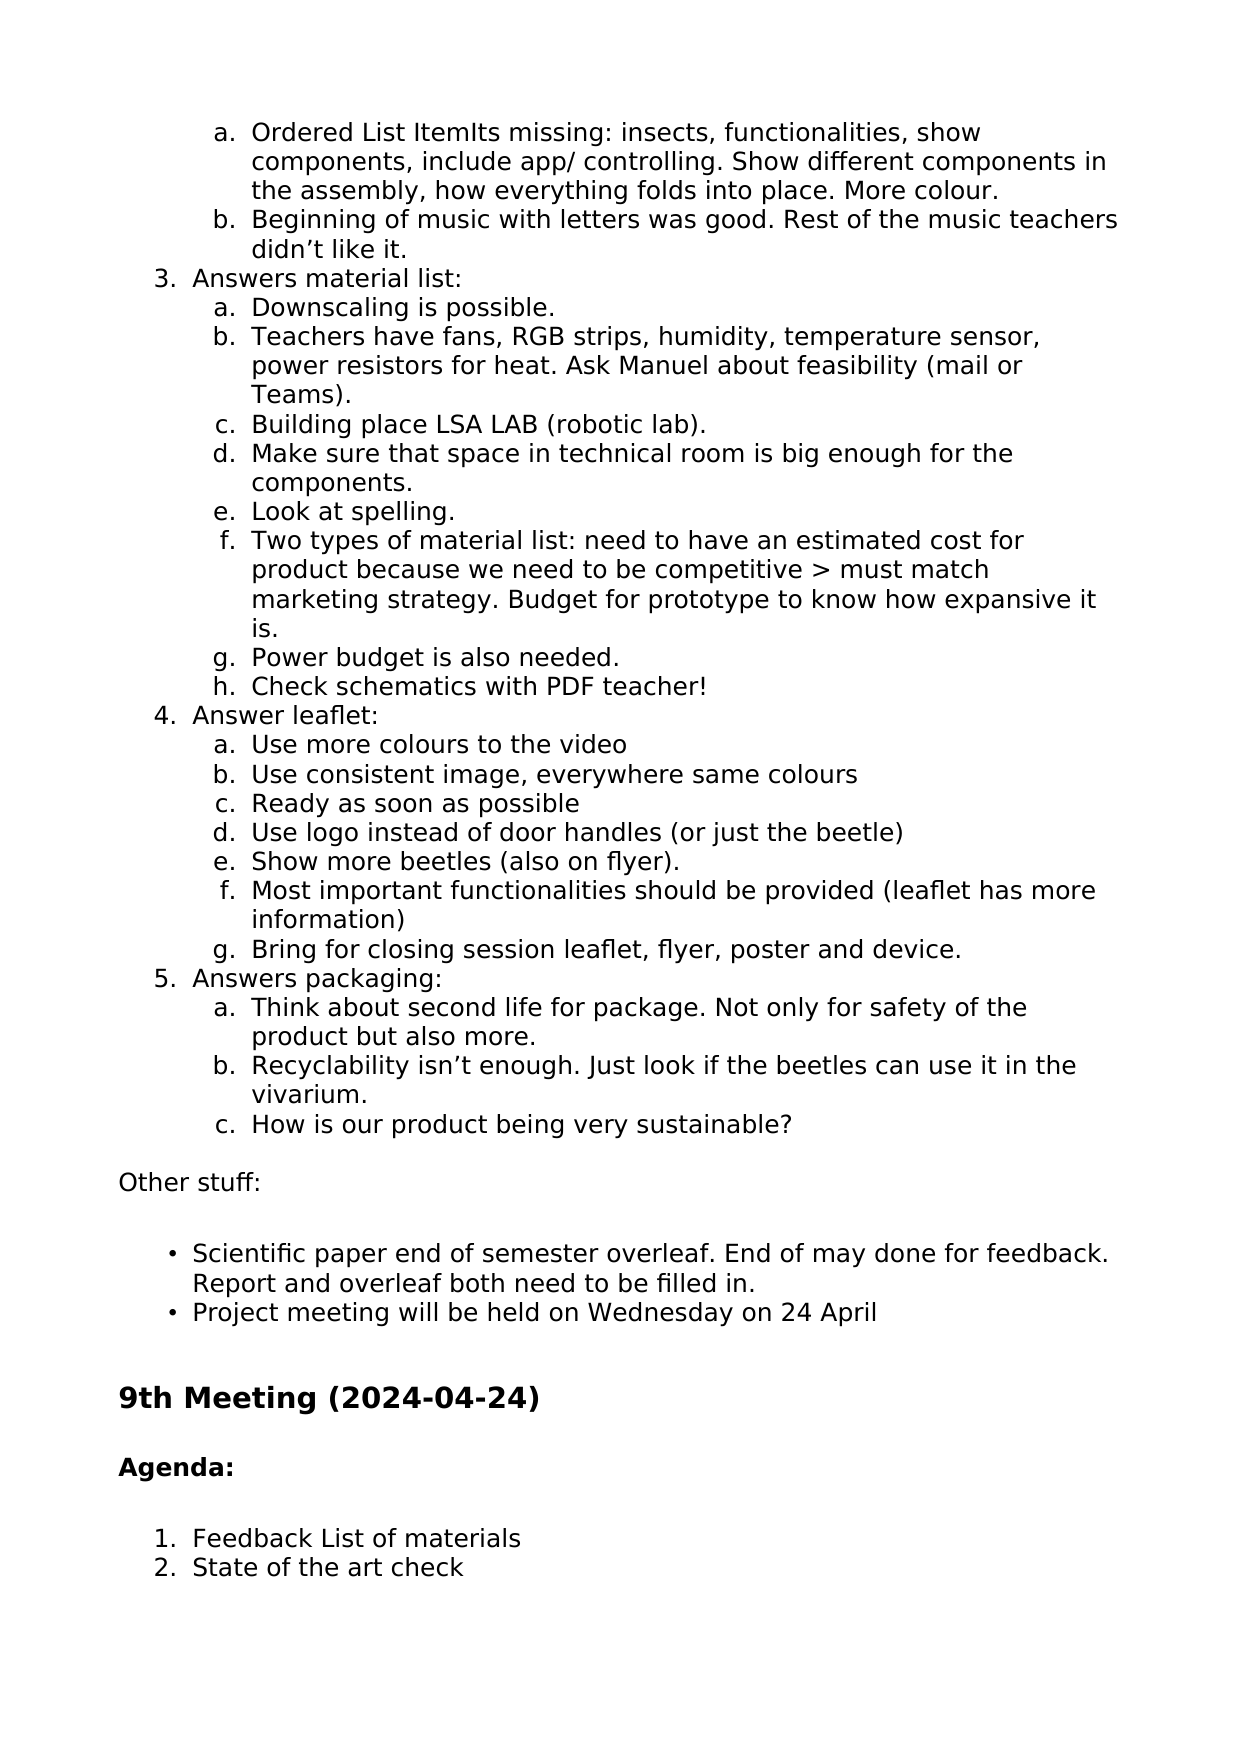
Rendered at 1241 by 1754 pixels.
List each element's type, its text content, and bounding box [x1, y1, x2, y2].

list Bring for closing session leaflet, flyer, poster and device. [236, 935, 1122, 964]
list How is our product being very sustainable? [236, 1110, 1122, 1139]
list Check schematics with PDF teacher! [236, 672, 1122, 701]
list Project meeting will be held on Wednesday on 24 April [177, 1298, 1122, 1327]
subtitle 9th Meeting (2024-04-24) [118, 1382, 1122, 1416]
list Building place LSA LAB (robotic lab). [236, 410, 1122, 439]
list Answer leaflet: [177, 701, 1122, 731]
list Downscaling is possible. [236, 293, 1122, 322]
list Power budget is also needed. [236, 643, 1122, 672]
list Use consistent image, everywhere same colours [236, 760, 1122, 789]
list Look at spelling. [236, 497, 1122, 526]
list Show more beetles (also on flyer). [236, 847, 1122, 876]
list State of the art check [177, 1553, 1122, 1582]
list Two types of material list: need to have an estimated cost for product because we need to be competitive > must match marketing strategy. Budget for prototype to know how expansive it is. [236, 526, 1122, 643]
list Use logo instead of door handles (or just the beetle) [236, 818, 1122, 847]
text Other stuff: [118, 1168, 1122, 1198]
list Teachers have fans, RGB strips, humidity, temperature sensor, power resistors for heat. Ask Manuel about feasibility (mail or Teams). [236, 322, 1122, 410]
list Answers packaging: [177, 964, 1122, 993]
list Most important functionalities should be provided (leaflet has more information) [236, 876, 1122, 935]
list Ordered List ItemIts missing: insects, functionalities, show components, include app/ controlling. Show different components in the assembly, how everything folds into place. More colour. [236, 118, 1122, 206]
list Make sure that space in technical room is big enough for the components. [236, 439, 1122, 497]
list Answers material list: [177, 264, 1122, 293]
list Scientific paper end of semester overleaf. End of may done for feedback. Report and overleaf both need to be filled in. [177, 1239, 1122, 1298]
list Feedback List of materials [177, 1524, 1122, 1553]
subtitle Agenda: [118, 1453, 1122, 1482]
list Use more colours to the video [236, 731, 1122, 760]
list Beginning of music with letters was good. Rest of the music teachers didn’t like it. [236, 206, 1122, 264]
list Recyclability isn’t enough. Just look if the beetles can use it in the vivarium. [236, 1051, 1122, 1110]
list Ready as soon as possible [236, 789, 1122, 818]
list Think about second life for package. Not only for safety of the product but also more. [236, 993, 1122, 1051]
